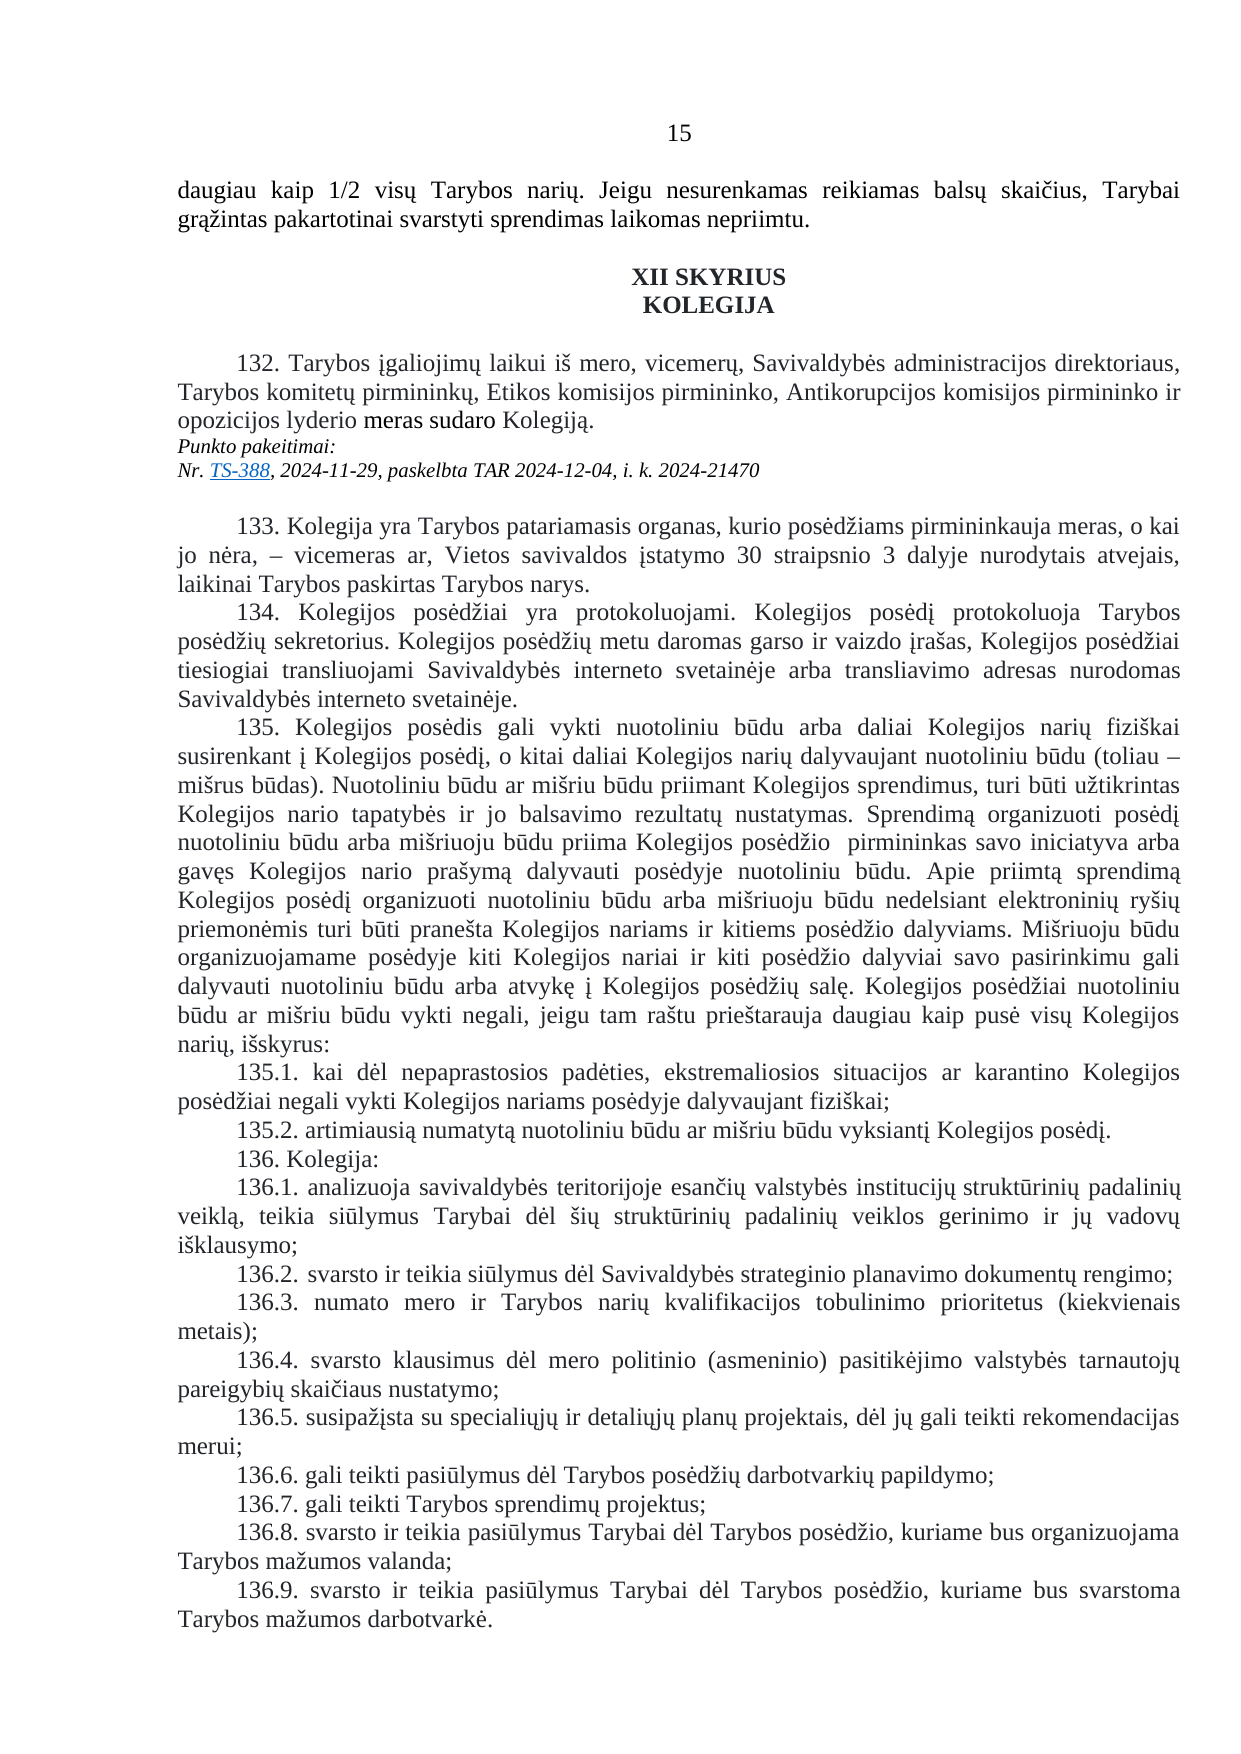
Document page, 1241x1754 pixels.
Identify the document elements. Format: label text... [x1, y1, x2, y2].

text 136.7. gali teikti Tarybos sprendimų projektus; [177, 1489, 1181, 1517]
text 136.4. svarsto klausimus dėl mero politinio (asmeninio) pasitikėjimo valstybės tarnautojų pareigybių skaičiaus nustatymo; [177, 1345, 1181, 1402]
text KOLEGIJA [177, 291, 1181, 319]
text Nr. TS-388, 2024-11-29, paskelbta TAR 2024-12-04, i. k. 2024-21470 [177, 458, 1181, 482]
text 132. Tarybos įgaliojimų laikui iš mero, vicemerų, Savivaldybės administracijos direktoriaus, Tarybos komitetų pirmininkų, Etikos komisijos pirmininko, Antikorupcijos komisijos pirmininko ir opozicijos lyderio meras sudaro Kolegiją. [177, 348, 1181, 434]
text 136.8. svarsto ir teikia pasiūlymus Tarybai dėl Tarybos posėdžio, kuriame bus organizuojama Tarybos mažumos valanda; [177, 1517, 1181, 1575]
text 135. Kolegijos posėdis gali vykti nuotoliniu būdu arba daliai Kolegijos narių fiziškai susirenkant į Kolegijos posėdį, o kitai daliai Kolegijos narių dalyvaujant nuotoliniu būdu (toliau – mišrus būdas). Nuotoliniu būdu ar mišriu būdu priimant Kolegijos sprendimus, turi būti užtikrintas Kolegijos nario tapatybės ir jo balsavimo rezultatų nustatymas. Sprendimą organizuoti posėdį nuotoliniu būdu arba mišriuoju būdu priima Kolegijos posėdžio pirmininkas savo iniciatyva arba gavęs Kolegijos nario prašymą dalyvauti posėdyje nuotoliniu būdu. Apie priimtą sprendimą Kolegijos posėdį organizuoti nuotoliniu būdu arba mišriuoju būdu nedelsiant elektroninių ryšių priemonėmis turi būti pranešta Kolegijos nariams ir kitiems posėdžio dalyviams. Mišriuoju būdu organizuojamame posėdyje kiti Kolegijos nariai ir kiti posėdžio dalyviai savo pasirinkimu gali dalyvauti nuotoliniu būdu arba atvykę į Kolegijos posėdžių salę. Kolegijos posėdžiai nuotoliniu būdu ar mišriu būdu vykti negali, jeigu tam raštu prieštarauja daugiau kaip pusė visų Kolegijos narių, išskyrus: [177, 712, 1181, 1057]
text 136.2. svarsto ir teikia siūlymus dėl Savivaldybės strateginio planavimo dokumentų rengimo; [177, 1259, 1181, 1287]
text 133. Kolegija yra Tarybos patariamasis organas, kurio posėdžiams pirmininkauja meras, o kai jo nėra, – vicemeras ar, Vietos savivaldos įstatymo 30 straipsnio 3 dalyje nurodytais atvejais, laikinai Tarybos paskirtas Tarybos narys. [177, 511, 1181, 597]
text XII SKYRIUS [177, 262, 1181, 291]
text 135.2. artimiausią numatytą nuotoliniu būdu ar mišriu būdu vyksiantį Kolegijos posėdį. [177, 1115, 1181, 1144]
text 135.1. kai dėl nepaprastosios padėties, ekstremaliosios situacijos ar karantino Kolegijos posėdžiai negali vykti Kolegijos nariams posėdyje dalyvaujant fiziškai; [177, 1057, 1181, 1115]
text 134. Kolegijos posėdžiai yra protokoluojami. Kolegijos posėdį protokoluoja Tarybos posėdžių sekretorius. Kolegijos posėdžių metu daromas garso ir vaizdo įrašas, Kolegijos posėdžiai tiesiogiai transliuojami Savivaldybės interneto svetainėje arba transliavimo adresas nurodomas Savivaldybės interneto svetainėje. [177, 597, 1181, 712]
text 136. Kolegija: [177, 1144, 1181, 1172]
text 136.5. susipažįsta su specialiųjų ir detaliųjų planų projektais, dėl jų gali teikti rekomendacijas merui; [177, 1402, 1181, 1460]
text 136.3. numato mero ir Tarybos narių kvalifikacijos tobulinimo prioritetus (kiekvienais metais); [177, 1287, 1181, 1345]
text daugiau kaip 1/2 visų Tarybos narių. Jeigu nesurenkamas reikiamas balsų skaičius, Tarybai grąžintas pakartotinai svarstyti sprendimas laikomas nepriimtu. [177, 176, 1181, 233]
text 136.1. analizuoja savivaldybės teritorijoje esančių valstybės institucijų struktūrinių padalinių veiklą, teikia siūlymus Tarybai dėl šių struktūrinių padalinių veiklos gerinimo ir jų vadovų išklausymo; [177, 1172, 1181, 1259]
text 136.9. svarsto ir teikia pasiūlymus Tarybai dėl Tarybos posėdžio, kuriame bus svarstoma Tarybos mažumos darbotvarkė. [177, 1575, 1181, 1632]
text Punkto pakeitimai: [177, 434, 1181, 458]
text 136.6. gali teikti pasiūlymus dėl Tarybos posėdžių darbotvarkių papildymo; [177, 1460, 1181, 1489]
